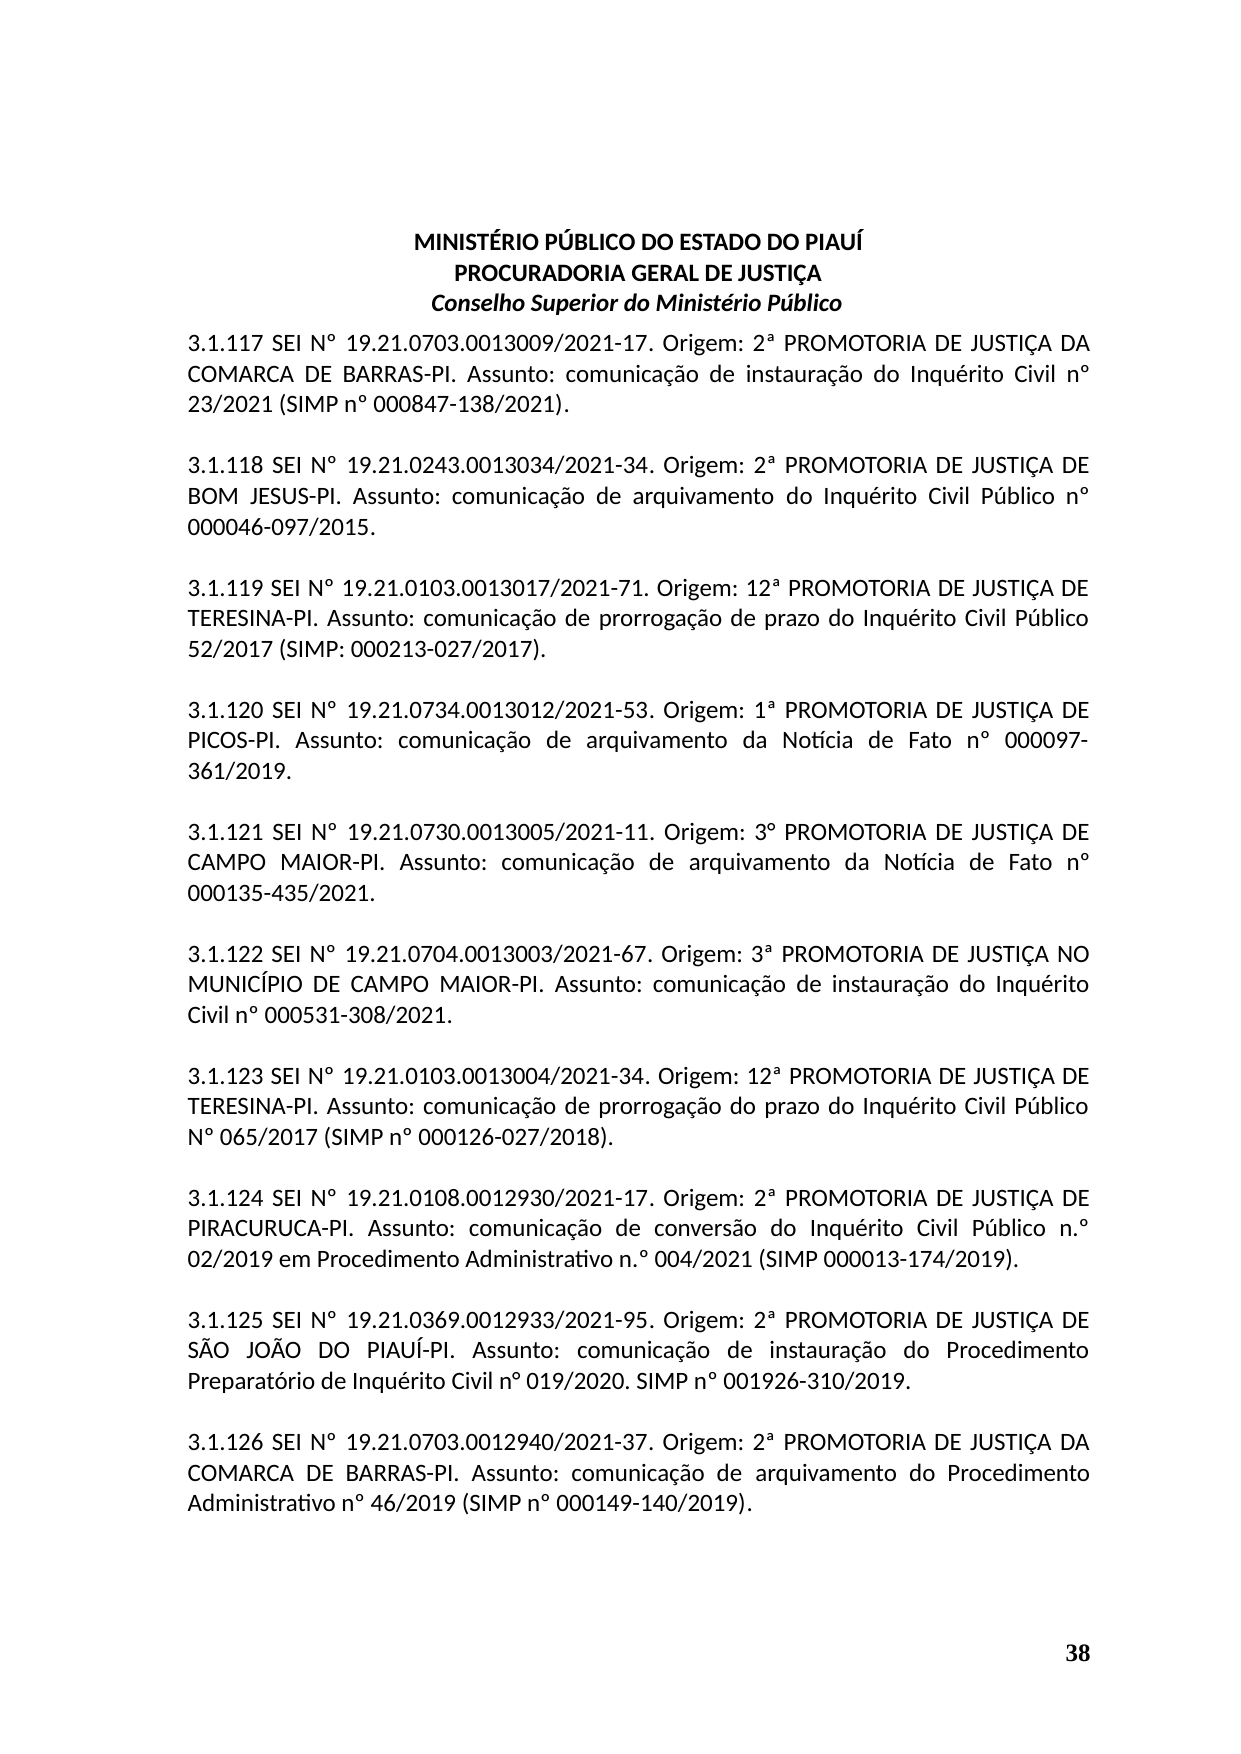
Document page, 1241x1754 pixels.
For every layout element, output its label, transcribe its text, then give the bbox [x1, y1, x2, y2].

text 3.1.123 SEI Nº 19.21.0103.0013004/2021-34. Origem: 12ª PROMOTORIA DE JUSTIÇA DE TERESINA-PI. Assunto: comunicação de prorrogação do prazo do Inquérito Civil Público Nº 065/2017 (SIMP nº 000126-027/2018). [187, 1060, 1090, 1152]
text 3.1.121 SEI Nº 19.21.0730.0013005/2021-11. Origem: 3° PROMOTORIA DE JUSTIÇA DE CAMPO MAIOR-PI. Assunto: comunicação de arquivamento da Notícia de Fato nº 000135-435/2021. [187, 816, 1090, 907]
text 3.1.119 SEI Nº 19.21.0103.0013017/2021-71. Origem: 12ª PROMOTORIA DE JUSTIÇA DE TERESINA-PI. Assunto: comunicação de prorrogação de prazo do Inquérito Civil Público 52/2017 (SIMP: 000213-027/2017). [187, 572, 1090, 663]
text 3.1.126 SEI Nº 19.21.0703.0012940/2021-37. Origem: 2ª PROMOTORIA DE JUSTIÇA DA COMARCA DE BARRAS-PI. Assunto: comunicação de arquivamento do Procedimento Administrativo nº 46/2019 (SIMP nº 000149-140/2019). [187, 1426, 1090, 1518]
text 3.1.125 SEI Nº 19.21.0369.0012933/2021-95. Origem: 2ª PROMOTORIA DE JUSTIÇA DE SÃO JOÃO DO PIAUÍ-PI. Assunto: comunicação de instauração do Procedimento Preparatório de Inquérito Civil n° 019/2020. SIMP nº 001926-310/2019. [187, 1304, 1090, 1396]
text 3.1.118 SEI Nº 19.21.0243.0013034/2021-34. Origem: 2ª PROMOTORIA DE JUSTIÇA DE BOM JESUS-PI. Assunto: comunicação de arquivamento do Inquérito Civil Público nº 000046-097/2015. [187, 449, 1090, 541]
text 3.1.124 SEI Nº 19.21.0108.0012930/2021-17. Origem: 2ª PROMOTORIA DE JUSTIÇA DE PIRACURUCA-PI. Assunto: comunicação de conversão do Inquérito Civil Público n.º 02/2019 em Procedimento Administrativo n.º 004/2021 (SIMP 000013-174/2019). [187, 1182, 1090, 1274]
text 3.1.120 SEI Nº 19.21.0734.0013012/2021-53. Origem: 1ª PROMOTORIA DE JUSTIÇA DE PICOS-PI. Assunto: comunicação de arquivamento da Notícia de Fato nº 000097-361/2019. [187, 694, 1090, 785]
text 3.1.122 SEI Nº 19.21.0704.0013003/2021-67. Origem: 3ª PROMOTORIA DE JUSTIÇA NO MUNICÍPIO DE CAMPO MAIOR-PI. Assunto: comunicação de instauração do Inquérito Civil nº 000531-308/2021. [187, 938, 1090, 1029]
text 3.1.117 SEI Nº 19.21.0703.0013009/2021-17. Origem: 2ª PROMOTORIA DE JUSTIÇA DA COMARCA DE BARRAS-PI. Assunto: comunicação de instauração do Inquérito Civil nº 23/2021 (SIMP nº 000847-138/2021). [187, 327, 1090, 419]
